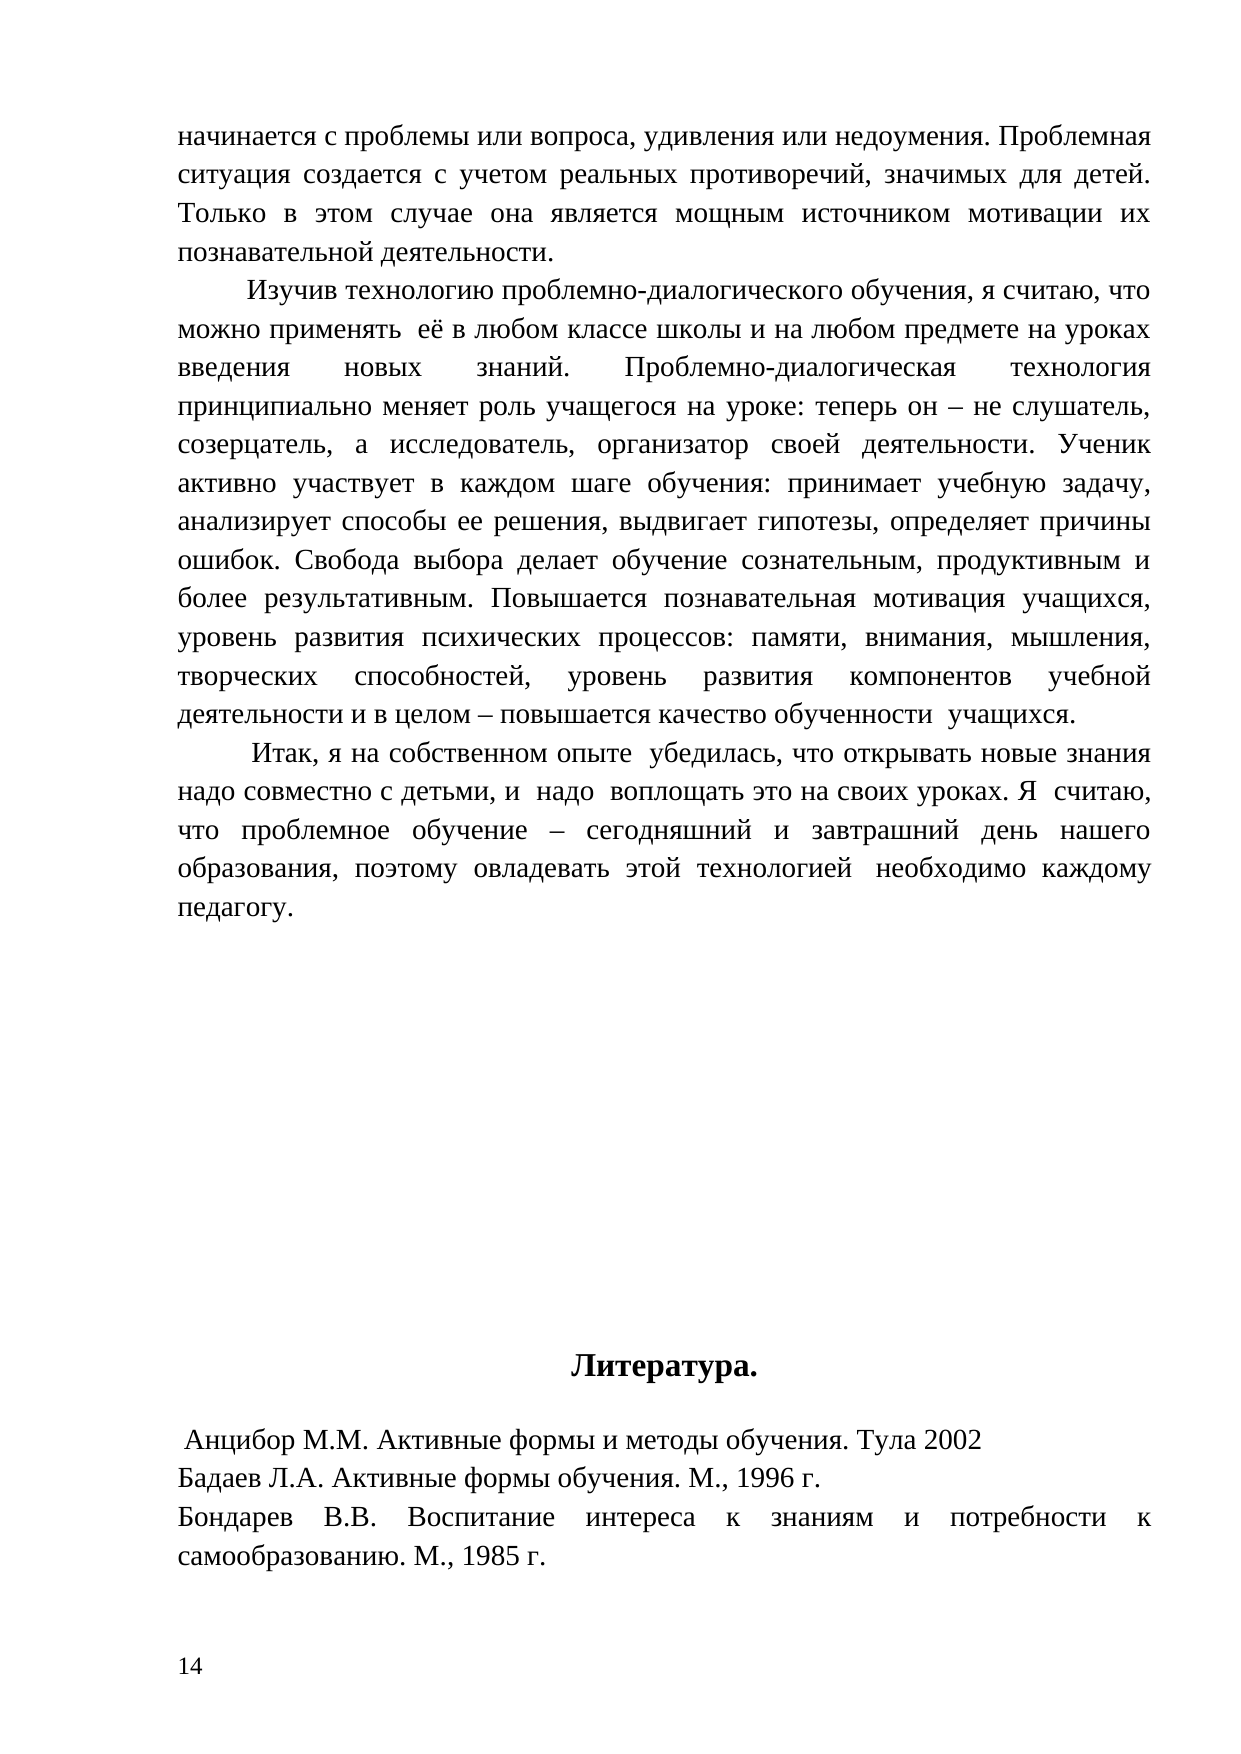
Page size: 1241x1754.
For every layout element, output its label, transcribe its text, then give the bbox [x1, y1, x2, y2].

text Бондарев В.В. Воспитание интереса к знаниям и потребности к самообразованию. М., 1985 г. [177, 1499, 1152, 1571]
text Анцибор М.М. Активные формы и методы обучения. Тула 2002 [177, 1422, 1152, 1456]
text Итак, я на собственном опыте убедилась, что открывать новые знания надо совместно с детьми, и надо воплощать это на своих уроках. Я считаю, что проблемное обучение – сегодняшний и завтрашний день нашего образования, поэтому овладевать этой технологией необходимо каждому педагогу. [177, 735, 1152, 922]
text Бадаев Л.А. Активные формы обучения. М., 1996 г. [177, 1461, 1152, 1494]
text начинается с проблемы или вопроса, удивления или недоумения. Проблемная ситуация создается с учетом реальных противоречий, значимых для детей. Только в этом случае она является мощным источником мотивации их познавательной деятельности. [177, 118, 1152, 267]
text Изучив технологию проблемно-диалогического обучения, я считаю, что можно применять её в любом классе школы и на любом предмете на уроках введения новых знаний. Проблемно-диалогическая технология принципиально меняет роль учащегося на уроке: теперь он – не слушатель, созерцатель, а исследователь, организатор своей деятельности. Ученик активно участвует в каждом шаге обучения: принимает учебную задачу, анализирует способы ее решения, выдвигает гипотезы, определяет причины ошибок. Свобода выбора делает обучение сознательным, продуктивным и более результативным. Повышается познавательная мотивация учащихся, уровень развития психических процессов: памяти, внимания, мышления, творческих способностей, уровень развития компонентов учебной деятельности и в целом – повышается качество обученности учащихся. [177, 272, 1152, 730]
text Литература. [177, 1345, 1152, 1384]
